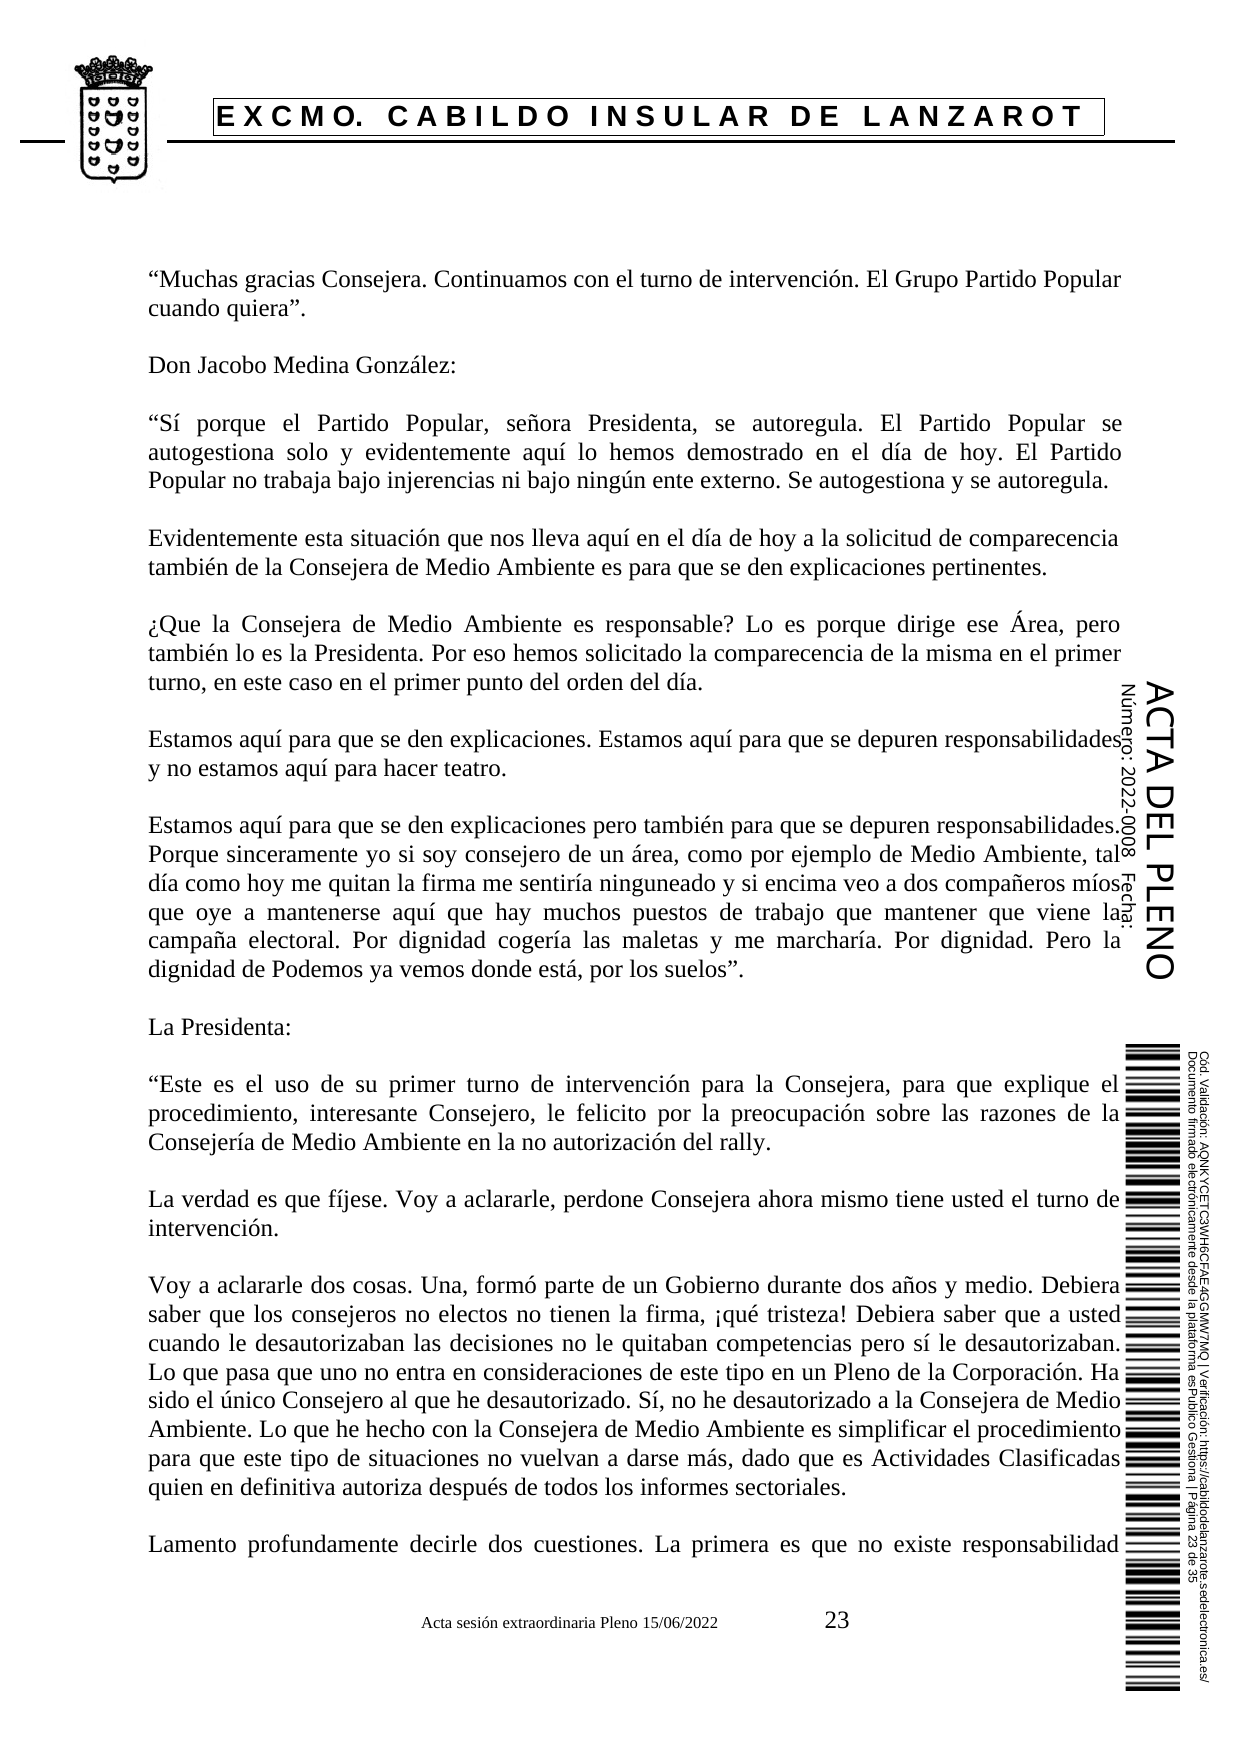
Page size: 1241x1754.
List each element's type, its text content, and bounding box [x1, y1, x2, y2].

text Estamos aquí para que se den explicaciones. Estamos aquí para que se depuren responsabilidades y no estamos aquí para hacer teatro. [148, 724, 1122, 782]
text Voy a aclararle dos cosas. Una, formó parte de un Gobierno durante dos años y medio. Debiera saber que los consejeros no electos no tienen la firma, ¡qué tristeza! Debiera saber que a usted cuando le desautorizaban las decisiones no le quitaban competencias pero sí le desautorizaban. Lo que pasa que uno no entra en consideraciones de este tipo en un Pleno de la Corporación. Ha sido el único Consejero al que he desautorizado. Sí, no he desautorizado a la Consejera de Medio Ambiente. Lo que he hecho con la Consejera de Medio Ambiente es simplificar el procedimiento para que este tipo de situaciones no vuelvan a darse más, dado que es Actividades Clasificadas quien en definitiva autoriza después de todos los informes sectoriales. [148, 1270, 1122, 1500]
text Acta sesión extraordinaria Pleno 15/06/2022 23 [421, 1606, 1125, 1634]
text Cód. Validación: AQNKYCETC3WH6CFAE4GGMW7MQ | Verificación: https://cabildodelanzarote.sedelectronica.es/ Documento firmado electrónicamente desde la plataforma esPublico Gestiona | Página 23 de 35 [1186, 1051, 1211, 1693]
text Estamos aquí para que se den explicaciones pero también para que se depuren responsabilidades. Porque sinceramente yo si soy consejero de un área, como por ejemplo de Medio Ambiente, tal día como hoy me quitan la firma me sentiría ninguneado y si encima veo a dos compañeros míos que oye a mantenerse aquí que hay muchos puestos de trabajo que mantener que viene la campaña electoral. Por dignidad cogería las maletas y me marcharía. Por dignidad. Pero la dignidad de Podemos ya vemos donde está, por los suelos”. [148, 810, 1122, 983]
picture [65, 39, 167, 193]
text “Este es el uso de su primer turno de intervención para la Consejera, para que explique el procedimiento, interesante Consejero, le felicito por la preocupación sobre las razones de la Consejería de Medio Ambiente en la no autorización del rally. [148, 1069, 1121, 1155]
text La verdad es que fíjese. Voy a aclararle, perdone Consejera ahora mismo tiene usted el turno de intervención. [148, 1184, 1122, 1242]
text Evidentemente esta situación que nos lleva aquí en el día de hoy a la solicitud de comparecencia también de la Consejera de Medio Ambiente es para que se den explicaciones pertinentes. [148, 523, 1121, 580]
text ACTA DEL PLENO [1140, 681, 1183, 1012]
text Don Jacobo Medina González: [148, 350, 1190, 379]
text Número: 2022-0008 Fecha: 04/08/2022 [1117, 683, 1140, 1012]
text “Sí porque el Partido Popular, señora Presidenta, se autoregula. El Partido Popular se autogestiona solo y evidentemente aquí lo hemos demostrado en el día de hoy. El Partido Popular no trabaja bajo injerencias ni bajo ningún ente externo. Se autogestiona y se autoregula. [148, 408, 1122, 494]
text “Muchas gracias Consejera. Continuamos con el turno de intervención. El Grupo Partido Popular cuando quiera”. [148, 264, 1122, 322]
text La Presidenta: [148, 1012, 1190, 1040]
picture [1125, 1044, 1180, 1691]
text Lamento profundamente decirle dos cuestiones. La primera es que no existe responsabilidad [148, 1529, 1125, 1558]
text ¿Que la Consejera de Medio Ambiente es responsable? Lo es porque dirige ese Área, pero también lo es la Presidenta. Por eso hemos solicitado la comparecencia de la misma en el primer turno, en este caso en el primer punto del orden del día. [148, 609, 1122, 695]
